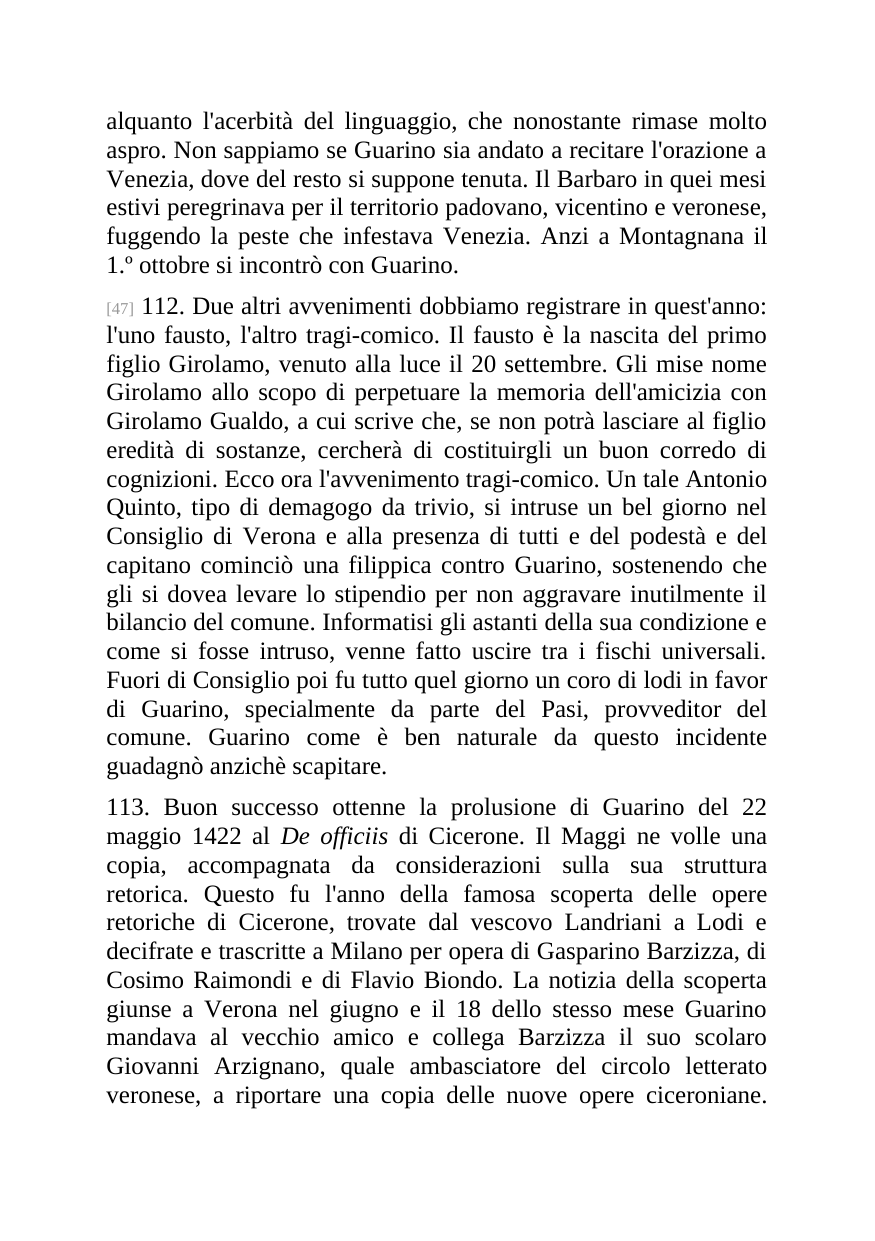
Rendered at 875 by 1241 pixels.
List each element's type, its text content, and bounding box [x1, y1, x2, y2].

text alquanto l'acerbità del linguaggio, che nonostante rimase molto aspro. Non sappiamo se Guarino sia andato a recitare l'orazione a Venezia, dove del resto si suppone tenuta. Il Barbaro in quei mesi estivi peregrinava per il territorio padovano, vicentino e veronese, fuggendo la peste che infestava Venezia. Anzi a Montagnana il 1.º ottobre si incontrò con Guarino. [106, 106, 768, 279]
text 113. Buon successo ottenne la prolusione di Guarino del 22 maggio 1422 al De officiis di Cicerone. Il Maggi ne volle una copia, accompagnata da considerazioni sulla sua struttura retorica. Questo fu l'anno della famosa scoperta delle opere retoriche di Cicerone, trovate dal vescovo Landriani a Lodi e decifrate e trascritte a Milano per opera di Gasparino Barzizza, di Cosimo Raimondi e di Flavio Biondo. La notizia della scoperta giunse a Verona nel giugno e il 18 dello stesso mese Guarino mandava al vecchio amico e collega Barzizza il suo scolaro Giovanni Arzignano, quale ambasciatore del circolo letterato veronese, a riportare una copia delle nuove opere ciceroniane. [106, 792, 768, 1109]
text [47] 112. Due altri avvenimenti dobbiamo registrare in quest'anno: l'uno fausto, l'altro tragi-comico. Il fausto è la nascita del primo figlio Girolamo, venuto alla luce il 20 settembre. Gli mise nome Girolamo allo scopo di perpetuare la memoria dell'amicizia con Girolamo Gualdo, a cui scrive che, se non potrà lasciare al figlio eredità di sostanze, cercherà di costituirgli un buon corredo di cognizioni. Ecco ora l'avvenimento tragi-comico. Un tale Antonio Quinto, tipo di demagogo da trivio, si intruse un bel giorno nel Consiglio di Verona e alla presenza di tutti e del podestà e del capitano cominciò una filippica contro Guarino, sostenendo che gli si dovea levare lo stipendio per non aggravare inutilmente il bilancio del comune. Informatisi gli astanti della sua condizione e come si fosse intruso, venne fatto uscire tra i fischi universali. Fuori di Consiglio poi fu tutto quel giorno un coro di lodi in favor di Guarino, specialmente da parte del Pasi, provveditor del comune. Guarino come è ben naturale da questo incidente guadagnò anzichè scapitare. [106, 291, 768, 780]
